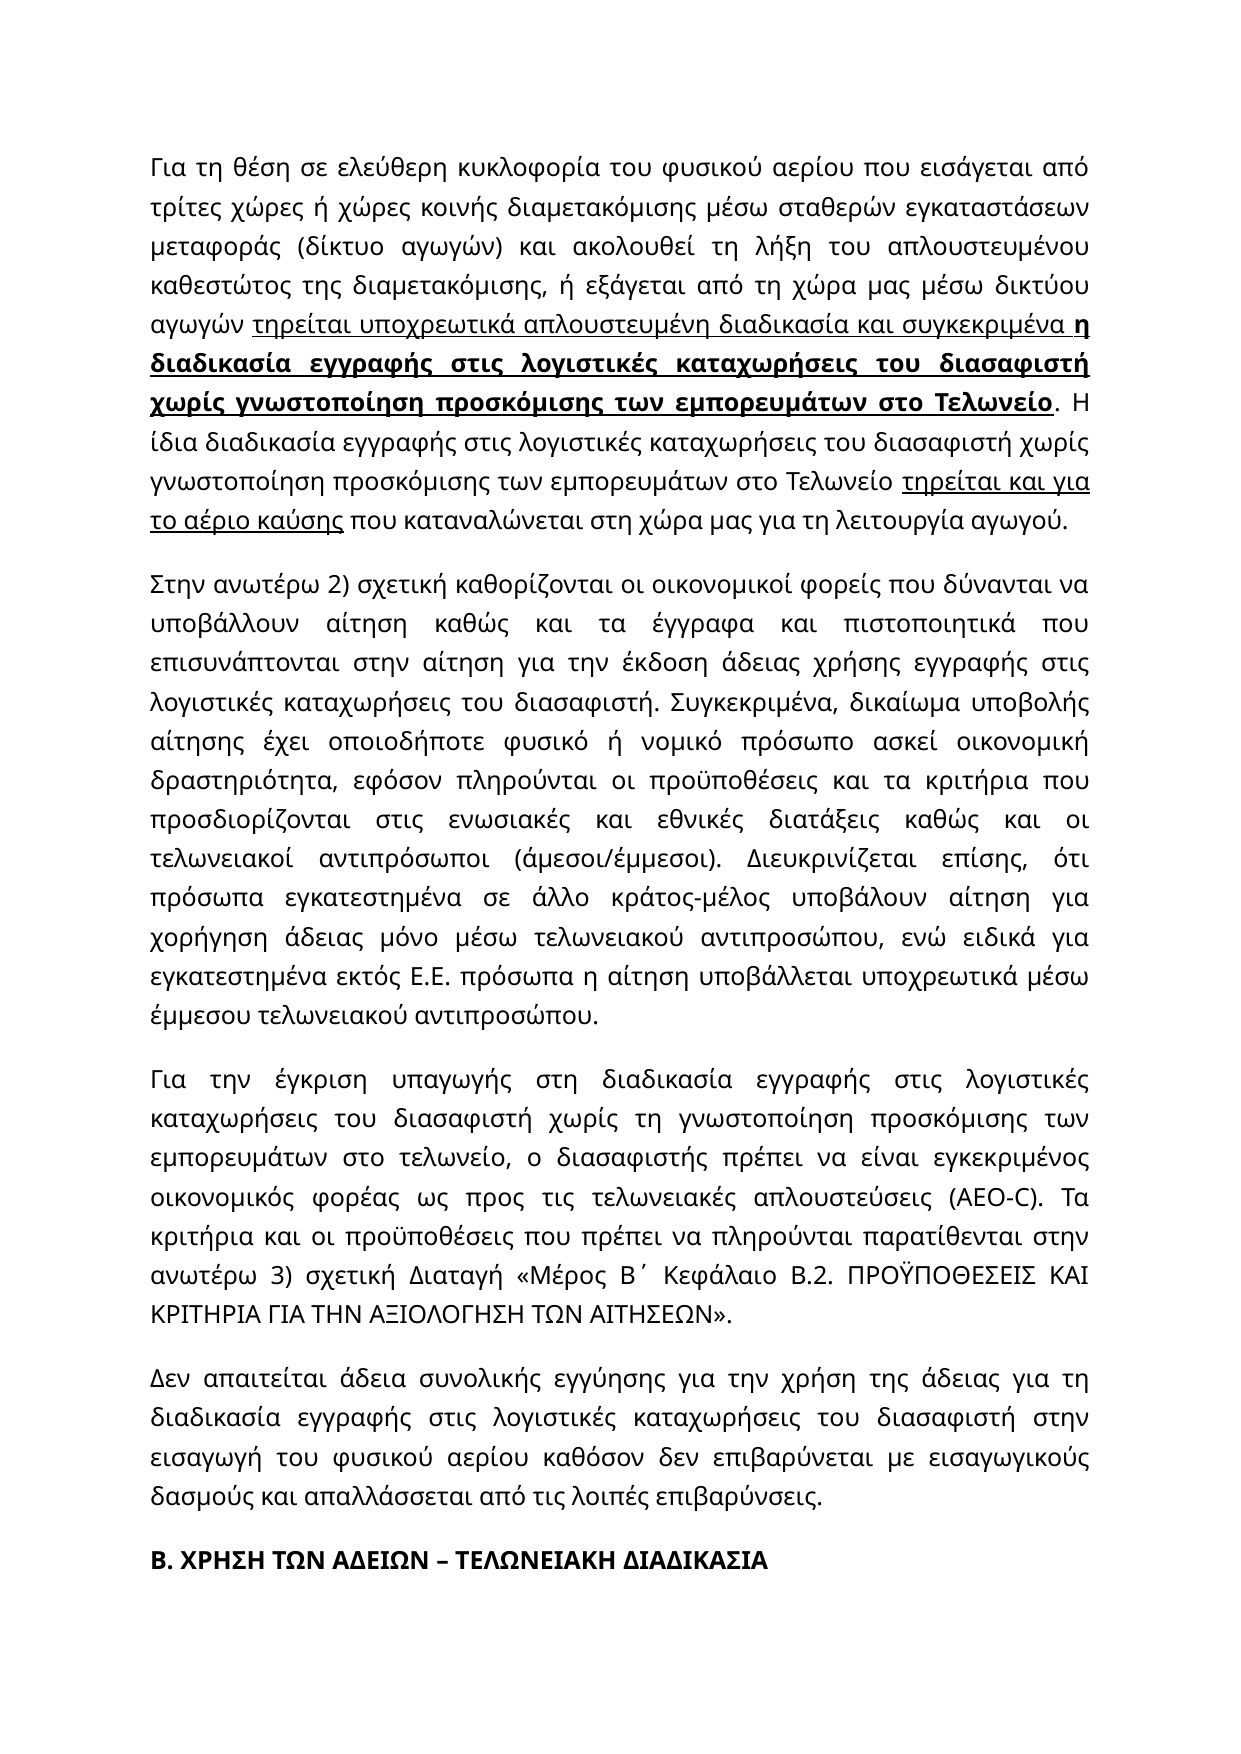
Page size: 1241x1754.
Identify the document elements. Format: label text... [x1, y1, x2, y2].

text χωρίς γνωστοποίηση προσκόμισης των εμπορευμάτων στο Τελωνείο. Η ίδια διαδικασία εγγραφής στις λογιστικές καταχωρήσεις του διασαφιστή χωρίς γνωστοποίηση προσκόμισης των εμπορευμάτων στο Τελωνείο τηρείται και για το αέριο καύσης που καταναλώνεται στη χώρα μας για τη λειτουργία αγωγού. [150, 377, 1090, 537]
text Για τη θέση σε ελεύθερη κυκλοφορία του φυσικού αερίου που εισάγεται από τρίτες χώρες ή χώρες κοινής διαμετακόμισης μέσω σταθερών εγκαταστάσεων μεταφοράς (δίκτυο αγωγών) και ακολουθεί τη λήξη του απλουστευμένου καθεστώτος της διαμετακόμισης, ή εξάγεται από τη χώρα μας μέσω δικτύου αγωγών τηρείται υποχρεωτικά απλουστευμένη διαδικασία και συγκεκριμένα η διαδικασία εγγραφής στις λογιστικές καταχωρήσεις του διασαφιστή [150, 150, 1090, 375]
text Στην ανωτέρω 2) σχετική καθορίζονται οι οικονομικοί φορείς που δύνανται να υποβάλλουν αίτηση καθώς και τα έγγραφα και πιστοποιητικά που επισυνάπτονται στην αίτηση για την έκδοση άδειας χρήσης εγγραφής στις λογιστικές καταχωρήσεις του διασαφιστή. Συγκεκριμένα, δικαίωμα υποβολής αίτησης έχει οποιοδήποτε φυσικό ή νομικό πρόσωπο ασκεί οικονομική δραστηριότητα, εφόσον πληρούνται οι προϋποθέσεις και τα κριτήρια που προσδιορίζονται στις ενωσιακές και εθνικές διατάξεις καθώς και οι τελωνειακοί αντιπρόσωποι (άμεσοι/έμμεσοι). Διευκρινίζεται επίσης, ότι πρόσωπα εγκατεστημένα σε άλλο κράτος-μέλος υποβάλουν αίτηση για χορήγηση άδειας μόνο μέσω τελωνειακού αντιπροσώπου, ενώ ειδικά για εγκατεστημένα εκτός Ε.Ε. πρόσωπα η αίτηση υποβάλλεται υποχρεωτικά μέσω έμμεσου τελωνειακού αντιπροσώπου. [150, 567, 1090, 1032]
text Δεν απαιτείται άδεια συνολικής εγγύησης για την χρήση της άδειας για τη διαδικασία εγγραφής στις λογιστικές καταχωρήσεις του διασαφιστή στην εισαγωγή του φυσικού αερίου καθόσον δεν επιβαρύνεται με εισαγωγικούς δασμούς και απαλλάσσεται από τις λοιπές επιβαρύνσεις. [150, 1361, 1090, 1512]
text Για την έγκριση υπαγωγής στη διαδικασία εγγραφής στις λογιστικές καταχωρήσεις του διασαφιστή χωρίς τη γνωστοποίηση προσκόμισης των εμπορευμάτων στο τελωνείο, ο διασαφιστής πρέπει να είναι εγκεκριμένος οικονομικός φορέας ως προς τις τελωνειακές απλουστεύσεις (AEO-C). Τα κριτήρια και οι προϋποθέσεις που πρέπει να πληρούνται παρατίθενται στην ανωτέρω 3) σχετική Διαταγή «Μέρος Β΄ Κεφάλαιο Β.2. ΠΡΟΫΠΟΘΕΣΕΙΣ ΚΑΙ ΚΡΙΤΗΡΙΑ ΓΙΑ ΤΗΝ ΑΞΙΟΛΟΓΗΣΗ ΤΩΝ ΑΙΤΗΣΕΩΝ». [150, 1062, 1090, 1331]
text Β. ΧΡΗΣΗ ΤΩΝ ΑΔΕΙΩΝ – ΤΕΛΩΝΕΙΑΚΗ ΔΙΑΔΙΚΑΣΙΑ [150, 1542, 1090, 1577]
